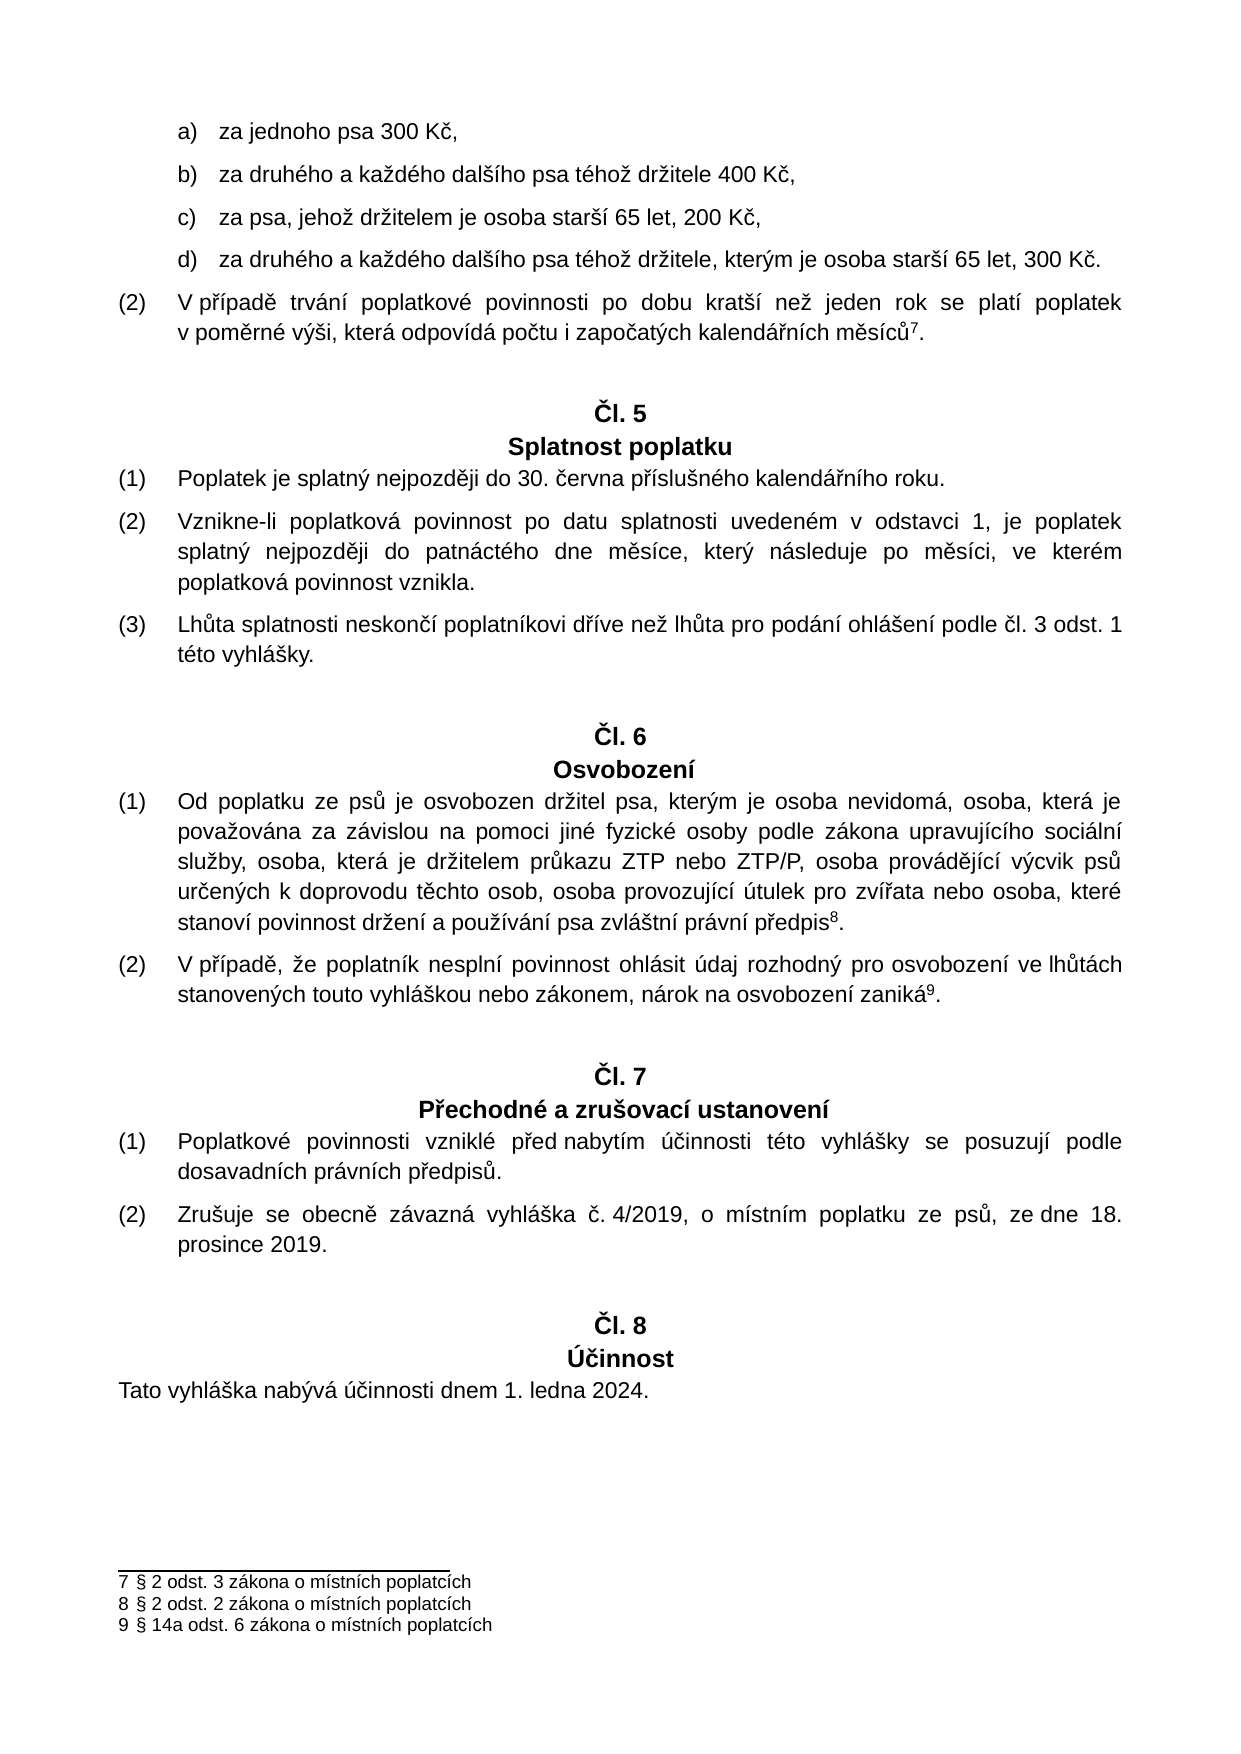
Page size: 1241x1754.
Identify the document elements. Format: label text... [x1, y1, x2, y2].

list Poplatek je splatný nejpozději do 30. června příslušného kalendářního roku. [118, 465, 1122, 492]
list § 2 odst. 3 zákona o místních poplatcích [118, 1571, 1122, 1592]
subtitle Čl. 5 Splatnost poplatku [118, 399, 1122, 461]
list za druhého a každého dalšího psa téhož držitele 400 Kč, [177, 161, 1122, 187]
subtitle Čl. 6 Osvobození [118, 722, 1122, 783]
list § 14a odst. 6 zákona o místních poplatcích [118, 1614, 1122, 1635]
list Od poplatku ze psů je osvobozen držitel psa, kterým je osoba nevidomá, osoba, která je považována za závislou na pomoci jiné fyzické osoby podle zákona upravujícího sociální služby, osoba, která je držitelem průkazu ZTP nebo ZTP/P, osoba provádějící výcvik psů určených k doprovodu těchto osob, osoba provozující útulek pro zvířata nebo osoba, které stanoví povinnost držení a používání psa zvláštní právní předpis. [118, 788, 1122, 935]
list Poplatkové povinnosti vzniklé před nabytím účinnosti této vyhlášky se posuzují podle dosavadních právních předpisů. [118, 1128, 1122, 1184]
list za psa, jehož držitelem je osoba starší 65 let, 200 Kč, [177, 203, 1122, 230]
list Zrušuje se obecně závazná vyhláška č. 4/2019, o místním poplatku ze psů, ze dne 18. prosince 2019. [118, 1201, 1122, 1257]
text Tato vyhláška nabývá účinnosti dnem 1. ledna 2024. [118, 1377, 1122, 1403]
list Vznikne-li poplatková povinnost po datu splatnosti uvedeném v odstavci 1, je poplatek splatný nejpozději do patnáctého dne měsíce, který následuje po měsíci, ve kterém poplatková povinnost vznikla. [118, 508, 1122, 595]
subtitle Čl. 8 Účinnost [118, 1311, 1122, 1373]
list V případě trvání poplatkové povinnosti po dobu kratší než jeden rok se platí poplatek v poměrné výši, která odpovídá počtu i započatých kalendářních měsíců. [118, 289, 1122, 346]
list za jednoho psa 300 Kč, [177, 118, 1122, 144]
list § 2 odst. 2 zákona o místních poplatcích [118, 1592, 1122, 1614]
subtitle Čl. 7 Přechodné a zrušovací ustanovení [118, 1062, 1122, 1123]
list V případě, že poplatník nesplní povinnost ohlásit údaj rozhodný pro osvobození ve lhůtách stanovených touto vyhláškou nebo zákonem, nárok na osvobození zaniká. [118, 951, 1122, 1008]
list Lhůta splatnosti neskončí poplatníkovi dříve než lhůta pro podání ohlášení podle čl. 3 odst. 1 této vyhlášky. [118, 611, 1122, 668]
list za druhého a každého dalšího psa téhož držitele, kterým je osoba starší 65 let, 300 Kč. [177, 246, 1122, 273]
